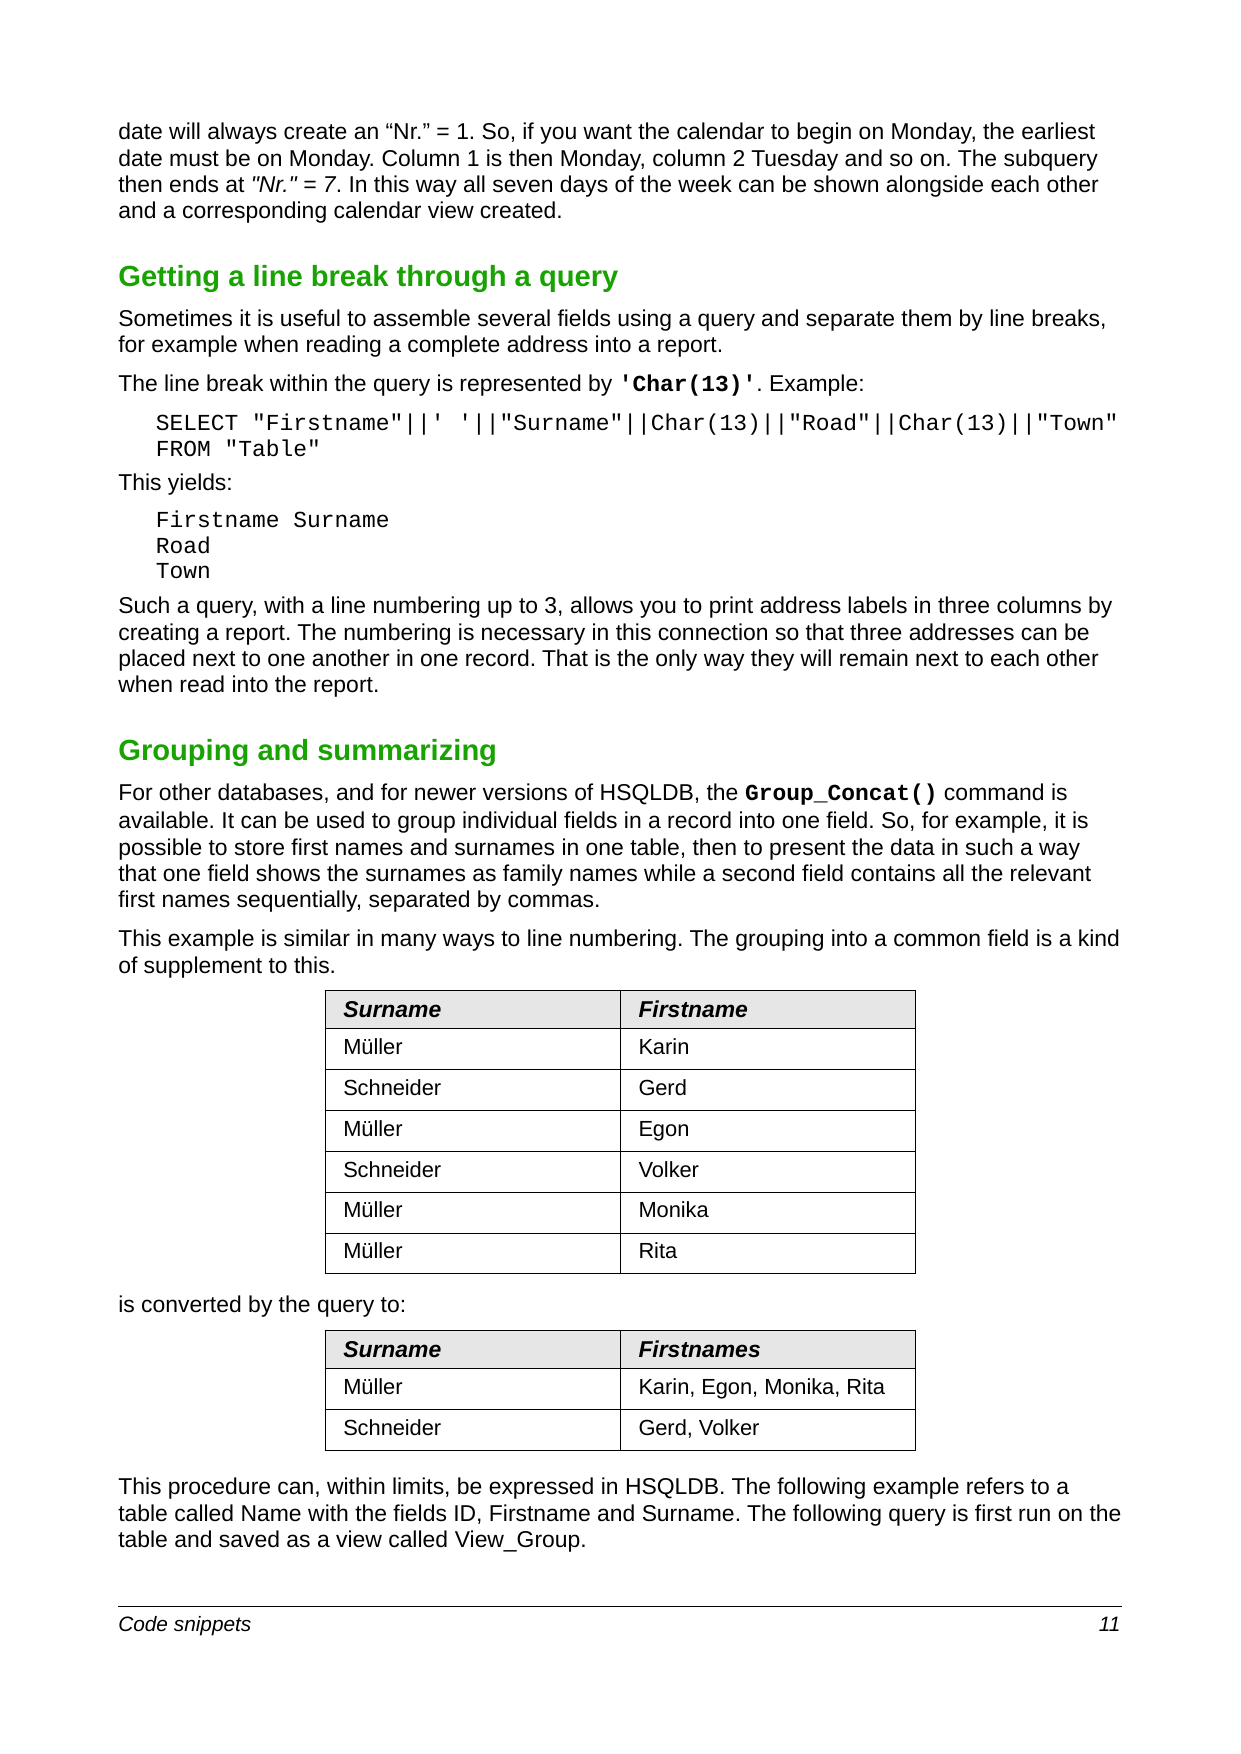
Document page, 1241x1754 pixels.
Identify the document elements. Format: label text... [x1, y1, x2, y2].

table_cell Rita [621, 1234, 915, 1273]
table_cell Müller [326, 1369, 620, 1409]
text This example is similar in many ways to line numbering. The grouping into a common field is a kind of supplement to this. [118, 925, 1122, 978]
table_cell Karin, Egon, Monika, Rita [621, 1369, 915, 1409]
table_cell Müller [326, 1029, 620, 1069]
text For other databases, and for newer versions of HSQLDB, the Group_Concat() command is available. It can be used to group individual fields in a record into one field. So, for example, it is possible to store first names and surnames in one table, then to present the data in such a way that one field shows the surnames as family names while a second field contains all the relevant first names sequentially, separated by commas. [118, 779, 1122, 913]
table_header Surname [326, 1331, 620, 1368]
table_header Firstnames [621, 1331, 915, 1368]
text The line break within the query is represented by 'Char(13)'. Example: [118, 370, 1122, 398]
text date will always create an “Nr.” = 1. So, if you want the calendar to begin on Monday, the earliest date must be on Monday. Column 1 is then Monday, column 2 Tuesday and so on. The subquery then ends at "Nr." = 7. In this way all seven days of the week can be shown alongside each other and a corresponding calendar view created. [118, 118, 1122, 223]
text Sometimes it is useful to assemble several fields using a query and separate them by line breaks, for example when reading a complete address into a report. [118, 305, 1122, 358]
table_cell Gerd, Volker [621, 1410, 915, 1449]
table_cell Monika [621, 1193, 915, 1232]
table_cell Volker [621, 1152, 915, 1192]
subtitle Grouping and summarizing [118, 733, 1122, 767]
text Firstname Surname Road Town [156, 508, 1122, 586]
table_cell Schneider [326, 1152, 620, 1192]
text Such a query, with a line numbering up to 3, allows you to print address labels in three columns by creating a report. The numbering is necessary in this connection so that three addresses can be placed next to one another in one record. That is the only way they will remain next to each other when read into the report. [118, 592, 1122, 697]
table_cell Gerd [621, 1070, 915, 1110]
table_header Surname [326, 991, 620, 1028]
table_cell Müller [326, 1234, 620, 1273]
text This procedure can, within limits, be expressed in HSQLDB. The following example refers to a table called Name with the fields ID, Firstname and Surname. The following query is first run on the table and saved as a view called View_Group. [118, 1473, 1122, 1552]
table_cell Karin [621, 1029, 915, 1069]
text is converted by the query to: [118, 1291, 1122, 1317]
subtitle Getting a line break through a query [118, 259, 1122, 293]
table_cell Müller [326, 1111, 620, 1151]
table_cell Müller [326, 1193, 620, 1232]
text This yields: [118, 469, 1122, 496]
table_cell Schneider [326, 1410, 620, 1449]
table_cell Egon [621, 1111, 915, 1151]
text SELECT "Firstname"||' '||"Surname"||Char(13)||"Road"||Char(13)||"Town" FROM "Table" [156, 411, 1122, 463]
table_header Firstname [621, 991, 915, 1028]
table_cell Schneider [326, 1070, 620, 1110]
